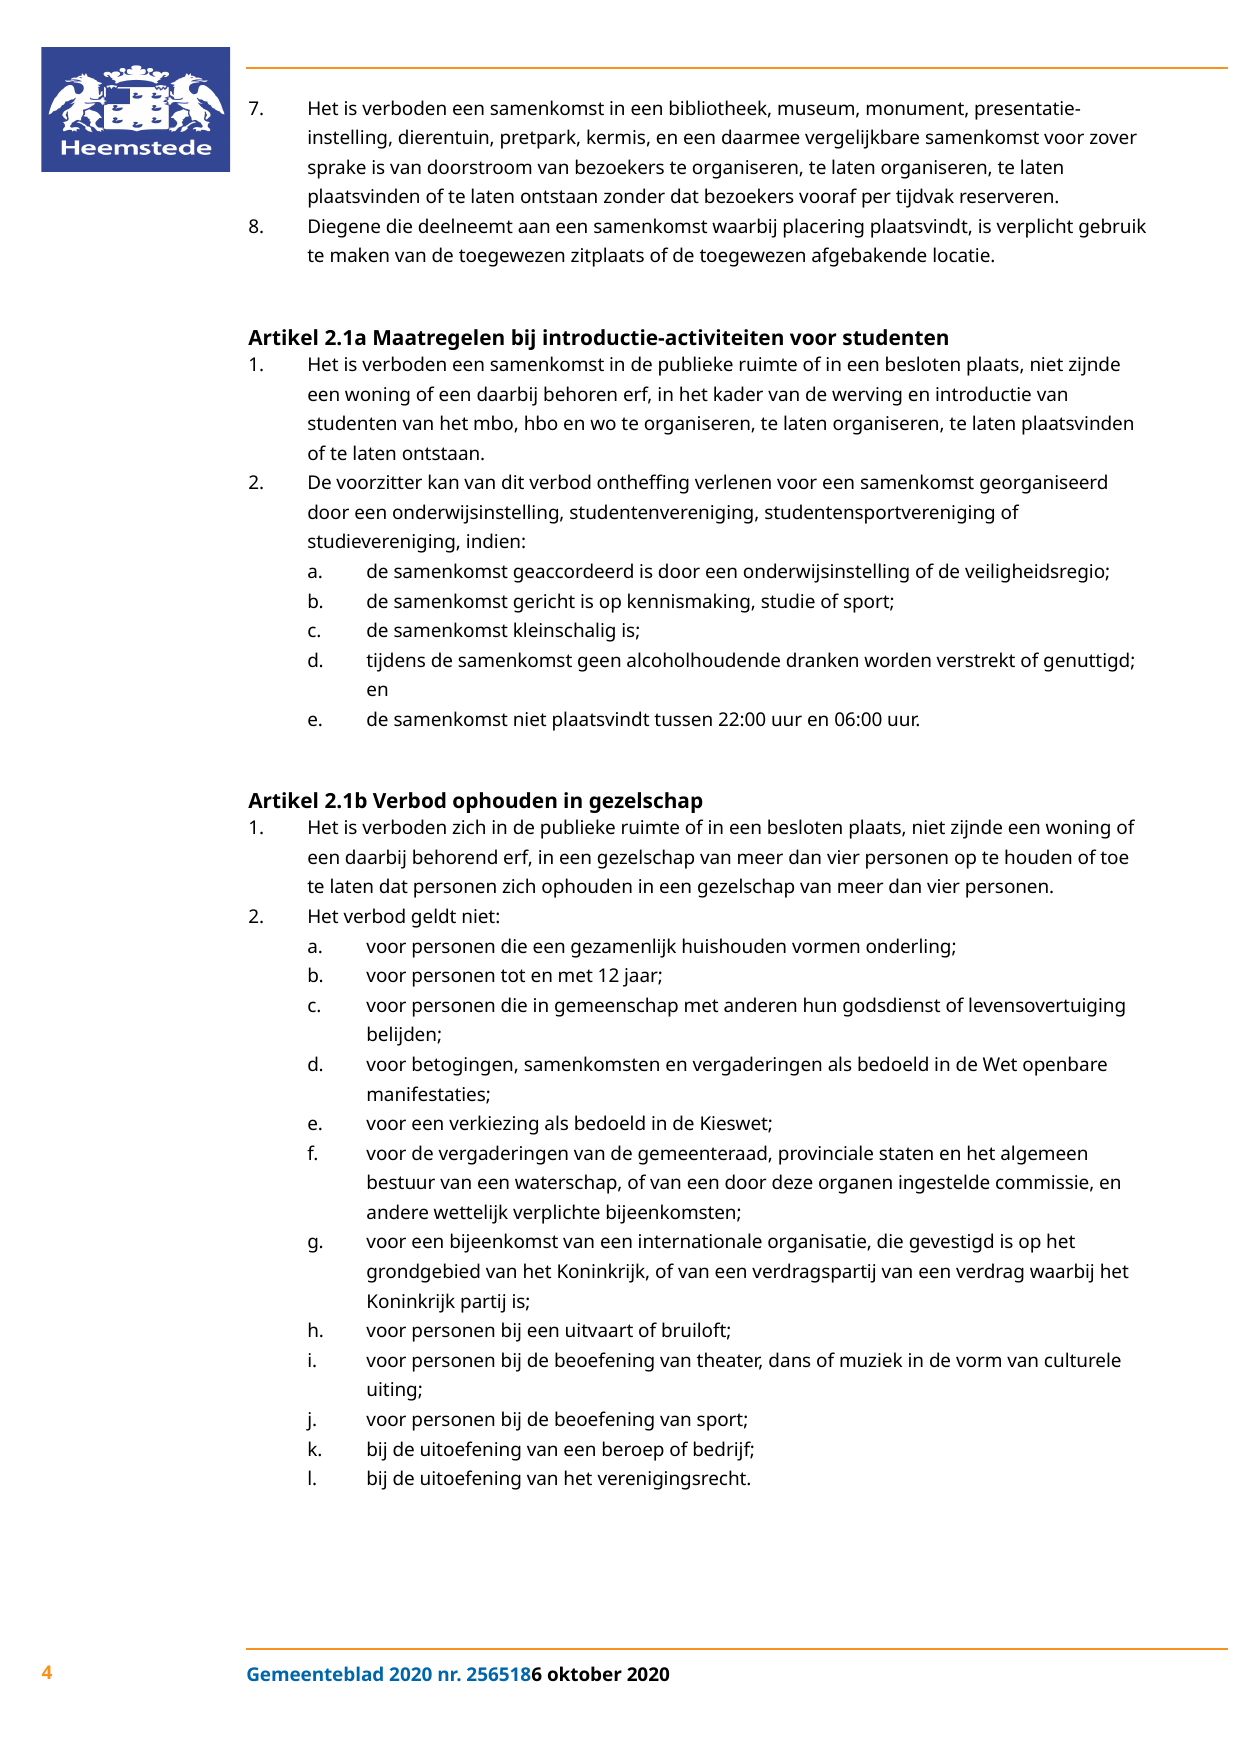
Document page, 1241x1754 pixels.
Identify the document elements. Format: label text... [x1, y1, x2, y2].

list de samenkomst niet plaatsvindt tussen 22:00 uur en 06:00 uur. [307, 706, 1152, 732]
text Artikel 2.1b Verbod ophouden in gezelschap [248, 786, 1152, 814]
list voor een verkiezing als bedoeld in de Kieswet; [307, 1110, 1152, 1136]
list voor personen bij de beoefening van sport; [307, 1406, 1152, 1432]
list Diegene die deelneemt aan een samenkomst waarbij placering plaatsvindt, is verplicht gebruik te maken van de toegewezen zitplaats of de toegewezen afgebakende locatie. [248, 213, 1152, 268]
list voor personen die een gezamenlijk huishouden vormen onderling; [307, 933, 1152, 959]
list voor personen bij de beoefening van theater, dans of muziek in de vorm van culturele uiting; [307, 1347, 1152, 1402]
list voor personen bij een uitvaart of bruiloft; [307, 1317, 1152, 1343]
list Het is verboden een samenkomst in de publieke ruimte of in een besloten plaats, niet zijnde een woning of een daarbij behoren erf, in het kader van de werving en introductie van studenten van het mbo, hbo en wo te organiseren, te laten organiseren, te laten plaatsvinden of te laten ontstaan. [248, 351, 1152, 466]
text Artikel 2.1a Maatregelen bij introductie-activiteiten voor studenten [248, 323, 1152, 351]
list voor personen tot en met 12 jaar; [307, 962, 1152, 988]
list de samenkomst geaccordeerd is door een onderwijsinstelling of de veiligheidsregio; [307, 558, 1152, 584]
list tijdens de samenkomst geen alcoholhoudende dranken worden verstrekt of genuttigd; en [307, 647, 1152, 702]
list voor een bijeenkomst van een internationale organisatie, die gevestigd is op het grondgebied van het Koninkrijk, of van een verdragspartij van een verdrag waarbij het Koninkrijk partij is; [307, 1229, 1152, 1314]
list Het is verboden zich in de publieke ruimte of in een besloten plaats, niet zijnde een woning of een daarbij behorend erf, in een gezelschap van meer dan vier personen op te houden of toe te laten dat personen zich ophouden in een gezelschap van meer dan vier personen. [248, 814, 1152, 899]
list Het is verboden een samenkomst in een bibliotheek, museum, monument, presentatie-instelling, dierentuin, pretpark, kermis, en een daarmee vergelijkbare samenkomst voor zover sprake is van doorstroom van bezoekers te organiseren, te laten organiseren, te laten plaatsvinden of te laten ontstaan zonder dat bezoekers vooraf per tijdvak reserveren. [248, 95, 1152, 209]
list bij de uitoefening van een beroep of bedrijf; [307, 1436, 1152, 1462]
list voor personen die in gemeenschap met anderen hun godsdienst of levensovertuiging belijden; [307, 992, 1152, 1047]
list de samenkomst gericht is op kennismaking, studie of sport; [307, 588, 1152, 613]
list voor betogingen, samenkomsten en vergaderingen als bedoeld in de Wet openbare manifestaties; [307, 1051, 1152, 1107]
picture [41, 47, 231, 172]
list Het verbod geldt niet: [248, 903, 1152, 929]
list voor de vergaderingen van de gemeenteraad, provinciale staten en het algemeen bestuur van een waterschap, of van een door deze organen ingestelde commissie, en andere wettelijk verplichte bijeenkomsten; [307, 1140, 1152, 1225]
list bij de uitoefening van het verenigingsrecht. [307, 1465, 1152, 1491]
list De voorzitter kan van dit verbod ontheffing verlenen voor een samenkomst georganiseerd door een onderwijsinstelling, studentenvereniging, studentensportvereniging of studievereniging, indien: [248, 469, 1152, 554]
list de samenkomst kleinschalig is; [307, 617, 1152, 643]
